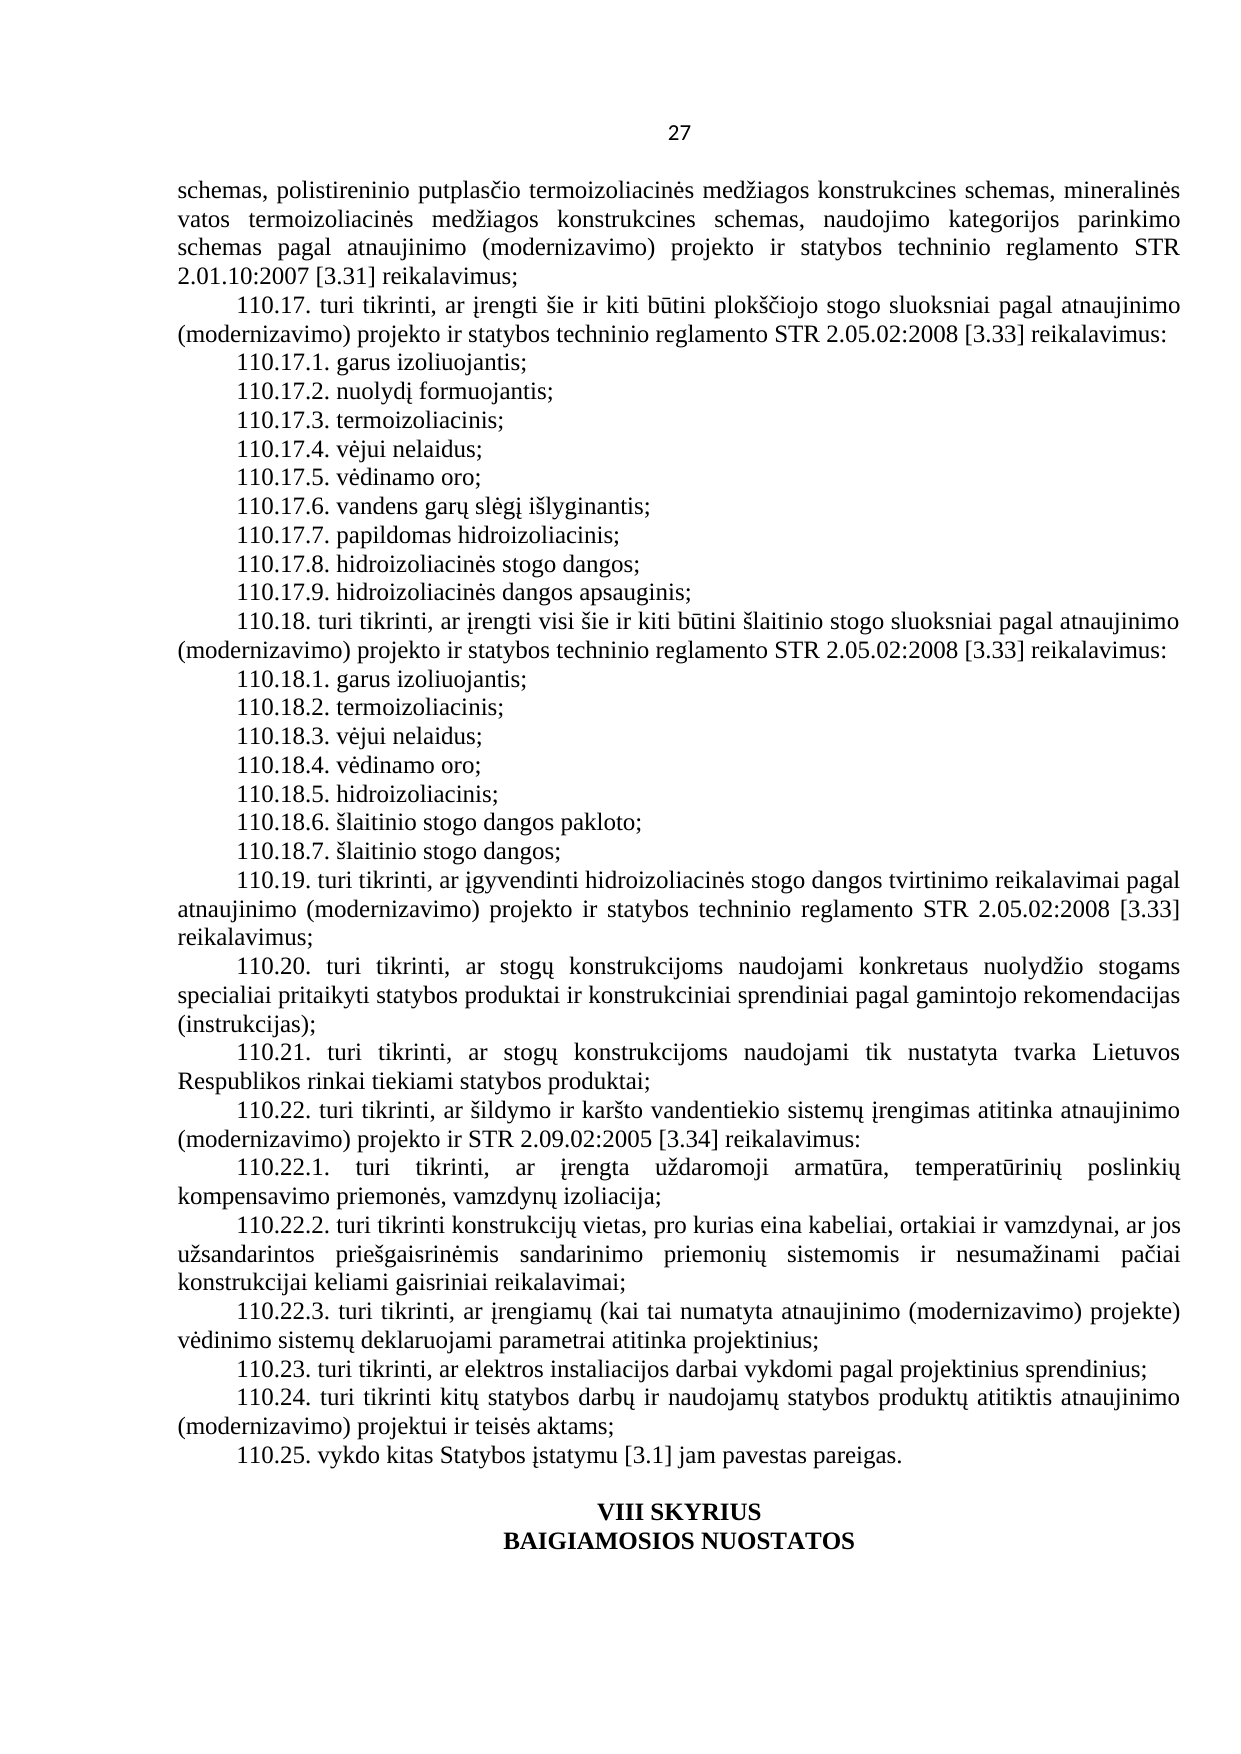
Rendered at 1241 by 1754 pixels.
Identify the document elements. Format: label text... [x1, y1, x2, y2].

text 110.19. turi tikrinti, ar įgyvendinti hidroizoliacinės stogo dangos tvirtinimo reikalavimai pagal atnaujinimo (modernizavimo) projekto ir statybos techninio reglamento STR 2.05.02:2008 [3.33] reikalavimus; [177, 865, 1181, 951]
text 110.18.6. šlaitinio stogo dangos pakloto; [177, 807, 1181, 836]
text 110.17.8. hidroizoliacinės stogo dangos; [177, 549, 1181, 577]
text 110.18.3. vėjui nelaidus; [177, 721, 1181, 750]
text 110.17.1. garus izoliuojantis; [177, 347, 1181, 376]
text 110.24. turi tikrinti kitų statybos darbų ir naudojamų statybos produktų atitiktis atnaujinimo (modernizavimo) projektui ir teisės aktams; [177, 1382, 1181, 1440]
text 110.22.2. turi tikrinti konstrukcijų vietas, pro kurias eina kabeliai, ortakiai ir vamzdynai, ar jos užsandarintos priešgaisrinėmis sandarinimo priemonių sistemomis ir nesumažinami pačiai konstrukcijai keliami gaisriniai reikalavimai; [177, 1210, 1181, 1296]
text 110.22. turi tikrinti, ar šildymo ir karšto vandentiekio sistemų įrengimas atitinka atnaujinimo (modernizavimo) projekto ir STR 2.09.02:2005 [3.34] reikalavimus: [177, 1095, 1181, 1152]
text 110.23. turi tikrinti, ar elektros instaliacijos darbai vykdomi pagal projektinius sprendinius; [177, 1354, 1181, 1382]
text schemas, polistireninio putplasčio termoizoliacinės medžiagos konstrukcines schemas, mineralinės vatos termoizoliacinės medžiagos konstrukcines schemas, naudojimo kategorijos parinkimo schemas pagal atnaujinimo (modernizavimo) projekto ir statybos techninio reglamento STR 2.01.10:2007 [3.31] reikalavimus; [177, 175, 1181, 290]
text 110.17.9. hidroizoliacinės dangos apsauginis; [177, 577, 1181, 606]
text 110.17. turi tikrinti, ar įrengti šie ir kiti būtini plokščiojo stogo sluoksniai pagal atnaujinimo (modernizavimo) projekto ir statybos techninio reglamento STR 2.05.02:2008 [3.33] reikalavimus: [177, 290, 1181, 347]
text 110.17.3. termoizoliacinis; [177, 405, 1181, 434]
text 110.17.5. vėdinamo oro; [177, 462, 1181, 491]
text 110.18.7. šlaitinio stogo dangos; [177, 836, 1181, 865]
text 110.17.6. vandens garų slėgį išlyginantis; [177, 491, 1181, 520]
text BAIGIAMOSIOS NUOSTATOS [177, 1526, 1181, 1555]
text 110.18.1. garus izoliuojantis; [177, 664, 1181, 692]
text 110.18.2. termoizoliacinis; [177, 692, 1181, 721]
text 110.18. turi tikrinti, ar įrengti visi šie ir kiti būtini šlaitinio stogo sluoksniai pagal atnaujinimo (modernizavimo) projekto ir statybos techninio reglamento STR 2.05.02:2008 [3.33] reikalavimus: [177, 606, 1181, 664]
text 110.17.2. nuolydį formuojantis; [177, 376, 1181, 405]
text 110.17.7. papildomas hidroizoliacinis; [177, 520, 1181, 549]
text 110.21. turi tikrinti, ar stogų konstrukcijoms naudojami tik nustatyta tvarka Lietuvos Respublikos rinkai tiekiami statybos produktai; [177, 1037, 1181, 1095]
text 110.17.4. vėjui nelaidus; [177, 434, 1181, 462]
text 110.22.3. turi tikrinti, ar įrengiamų (kai tai numatyta atnaujinimo (modernizavimo) projekte) vėdinimo sistemų deklaruojami parametrai atitinka projektinius; [177, 1296, 1181, 1354]
text 110.22.1. turi tikrinti, ar įrengta uždaromoji armatūra, temperatūrinių poslinkių kompensavimo priemonės, vamzdynų izoliacija; [177, 1152, 1181, 1210]
text 110.25. vykdo kitas Statybos įstatymu [3.1] jam pavestas pareigas. [177, 1440, 1181, 1469]
text 110.20. turi tikrinti, ar stogų konstrukcijoms naudojami konkretaus nuolydžio stogams specialiai pritaikyti statybos produktai ir konstrukciniai sprendiniai pagal gamintojo rekomendacijas (instrukcijas); [177, 951, 1181, 1037]
text 110.18.4. vėdinamo oro; [177, 750, 1181, 779]
text 110.18.5. hidroizoliacinis; [177, 779, 1181, 807]
text VIII SKYRIUS [177, 1497, 1181, 1526]
